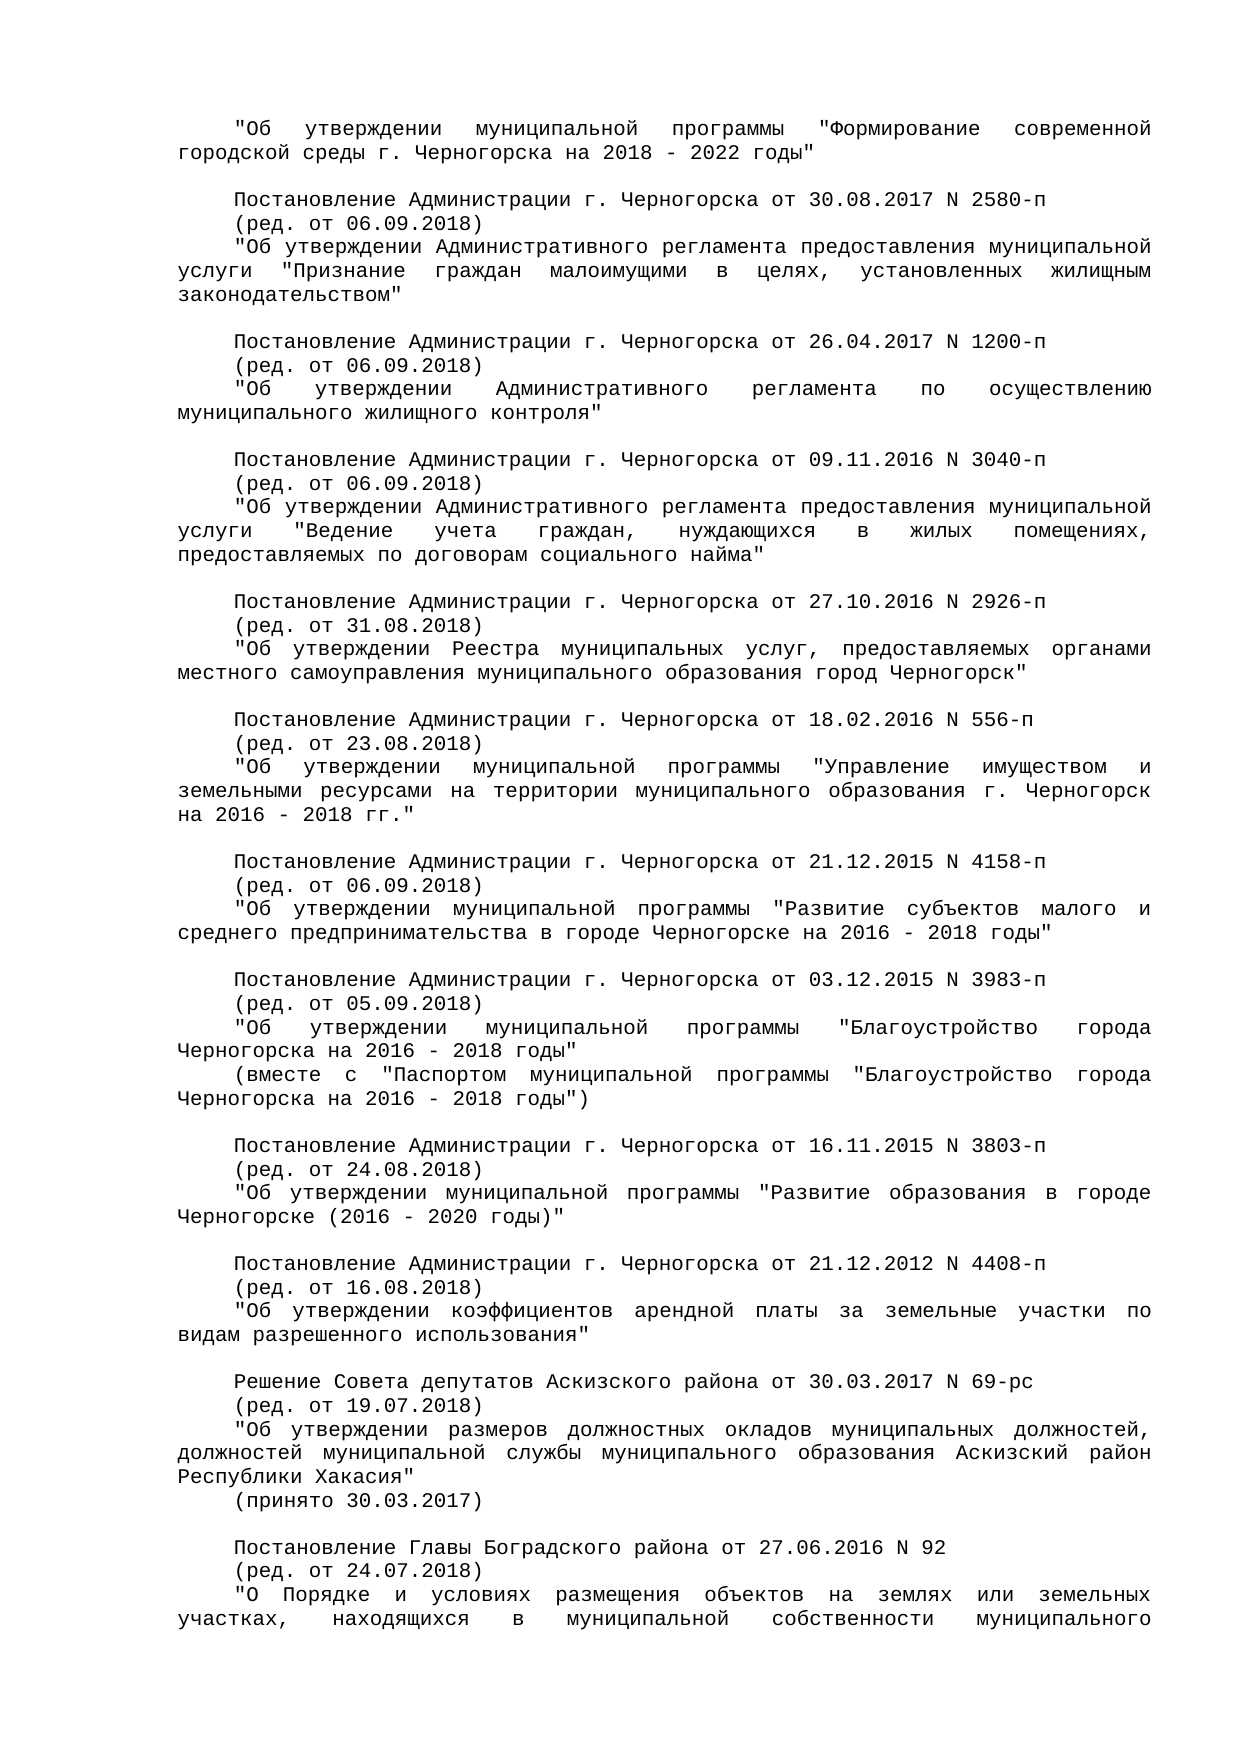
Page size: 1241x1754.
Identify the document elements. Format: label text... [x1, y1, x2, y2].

text "Об утверждении Административного регламента по осуществлению муниципального жилищного контроля" [177, 378, 1152, 426]
text "Об утверждении муниципальной программы "Формирование современной городской среды г. Черногорска на 2018 - 2022 годы" [177, 118, 1152, 165]
text (ред. от 31.08.2018) [177, 615, 1152, 638]
text Постановление Администрации г. Черногорска от 16.11.2015 N 3803-п [177, 1135, 1152, 1158]
text (ред. от 24.08.2018) [177, 1158, 1152, 1182]
text (ред. от 06.09.2018) [177, 213, 1152, 236]
text (ред. от 05.09.2018) [177, 993, 1152, 1017]
text (ред. от 24.07.2018) [177, 1561, 1152, 1584]
text "Об утверждении муниципальной программы "Развитие образования в городе Черногорске (2016 - 2020 годы)" [177, 1182, 1152, 1229]
text "Об утверждении размеров должностных окладов муниципальных должностей, должностей муниципальной службы муниципального образования Аскизский район Республики Хакасия" [177, 1419, 1152, 1489]
text "Об утверждении муниципальной программы "Развитие субъектов малого и среднего предпринимательства в городе Черногорске на 2016 - 2018 годы" [177, 898, 1152, 946]
text (ред. от 06.09.2018) [177, 473, 1152, 496]
text (ред. от 06.09.2018) [177, 875, 1152, 898]
text "Об утверждении коэффициентов арендной платы за земельные участки по видам разрешенного использования" [177, 1300, 1152, 1348]
text "Об утверждении Административного регламента предоставления муниципальной услуги "Признание граждан малоимущими в целях, установленных жилищным законодательством" [177, 236, 1152, 307]
text "Об утверждении Административного регламента предоставления муниципальной услуги "Ведение учета граждан, нуждающихся в жилых помещениях, предоставляемых по договорам социального найма" [177, 496, 1152, 567]
text Решение Совета депутатов Аскизского района от 30.03.2017 N 69-рс [177, 1371, 1152, 1395]
text Постановление Администрации г. Черногорска от 03.12.2015 N 3983-п [177, 969, 1152, 993]
text (вместе с "Паспортом муниципальной программы "Благоустройство города Черногорска на 2016 - 2018 годы") [177, 1064, 1152, 1111]
text (принято 30.03.2017) [177, 1489, 1152, 1513]
text "Об утверждении муниципальной программы "Благоустройство города Черногорска на 2016 - 2018 годы" [177, 1017, 1152, 1064]
text "О Порядке и условиях размещения объектов на землях или земельных участках, находящихся в муниципальной собственности муниципального [177, 1584, 1152, 1631]
text "Об утверждении муниципальной программы "Управление имуществом и земельными ресурсами на территории муниципального образования г. Черногорск на 2016 - 2018 гг." [177, 757, 1152, 827]
text (ред. от 23.08.2018) [177, 733, 1152, 757]
text Постановление Администрации г. Черногорска от 09.11.2016 N 3040-п [177, 449, 1152, 473]
text Постановление Администрации г. Черногорска от 21.12.2012 N 4408-п [177, 1253, 1152, 1277]
text Постановление Администрации г. Черногорска от 30.08.2017 N 2580-п [177, 189, 1152, 213]
text Постановление Администрации г. Черногорска от 27.10.2016 N 2926-п [177, 591, 1152, 615]
text Постановление Главы Боградского района от 27.06.2016 N 92 [177, 1537, 1152, 1561]
text Постановление Администрации г. Черногорска от 21.12.2015 N 4158-п [177, 851, 1152, 875]
text (ред. от 06.09.2018) [177, 354, 1152, 378]
text (ред. от 19.07.2018) [177, 1395, 1152, 1419]
text "Об утверждении Реестра муниципальных услуг, предоставляемых органами местного самоуправления муниципального образования город Черногорск" [177, 638, 1152, 686]
text Постановление Администрации г. Черногорска от 26.04.2017 N 1200-п [177, 331, 1152, 354]
text (ред. от 16.08.2018) [177, 1277, 1152, 1300]
text Постановление Администрации г. Черногорска от 18.02.2016 N 556-п [177, 709, 1152, 733]
